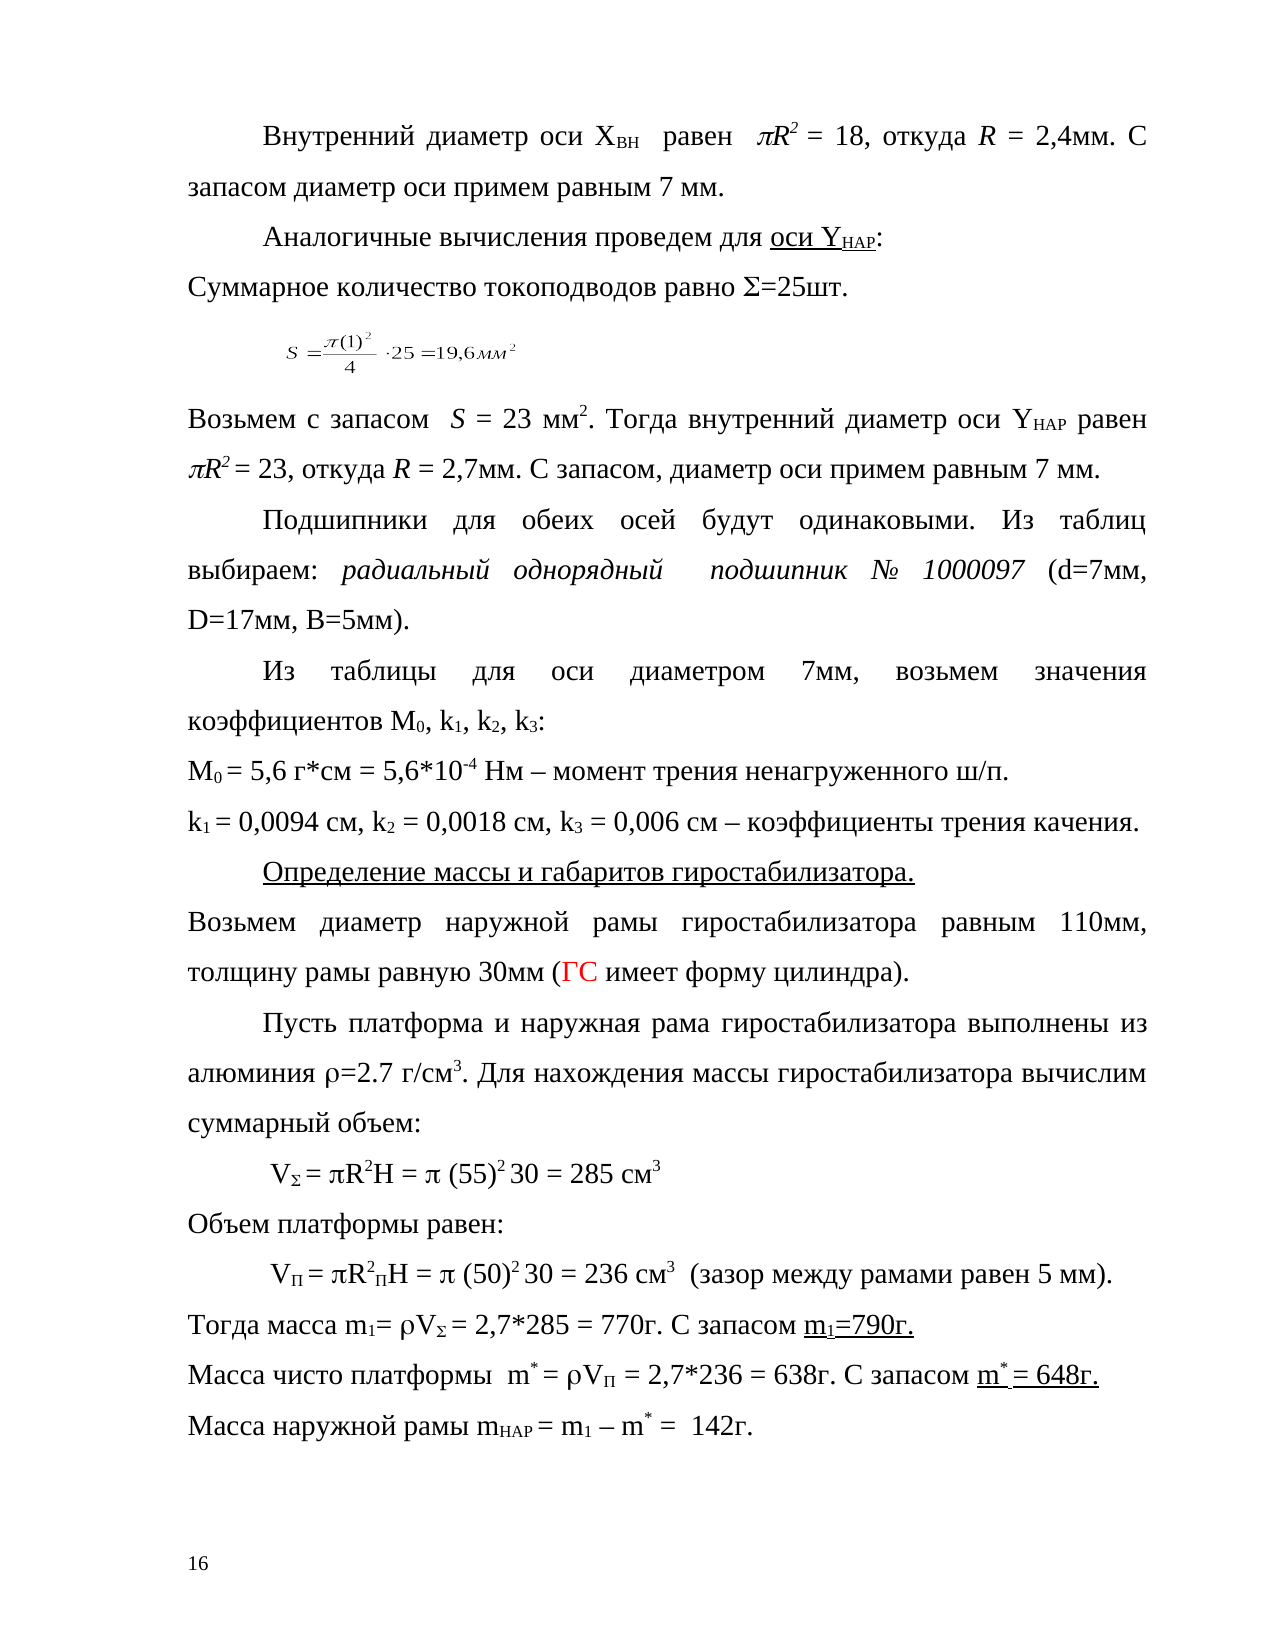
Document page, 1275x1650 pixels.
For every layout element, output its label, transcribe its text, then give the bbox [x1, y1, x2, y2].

subtitle Масса чисто платформы m* = VП = 2,7*236 = 638г. С запасом m* = 648г. [187, 1357, 1147, 1391]
text Масса наружной рамы mНАР = m1 – m* = 142г. [187, 1408, 1147, 1441]
text М0 = 5,6 г*см = 5,6*10-4 Нм – момент трения ненагруженного ш/п. [187, 753, 1147, 787]
text Тогда масса m1= V = 2,7*285 = 770г. С запасом m1=790г. [187, 1307, 1147, 1341]
text Из таблицы для оси диаметром 7мм, возьмем значения коэффициентов М0, k1, k2, k3: [187, 653, 1147, 737]
text Подшипники для обеих осей будут одинаковыми. Из таблиц выбираем: радиальный однорядный подшипник № 1000097 (d=7мм, D=17мм, В=5мм). [187, 502, 1147, 636]
text Объем платформы равен: [187, 1206, 1147, 1240]
text k1 = 0,0094 см, k2 = 0,0018 см, k3 = 0,006 см – коэффициенты трения качения. [187, 804, 1147, 837]
text Суммарное количество токоподводов равно =25шт. [187, 269, 1147, 303]
text Возьмем диаметр наружной рамы гиростабилизатора равным 110мм, толщину рамы равную 30мм (ГС имеет форму цилиндра). [187, 904, 1147, 988]
text Определение массы и габаритов гиростабилизатора. [187, 854, 1147, 887]
text Возьмем с запасом S = 23 мм2. Тогда внутренний диаметр оси YНАР равен R2 = 23, откуда R = 2,7мм. С запасом, диаметр оси примем равным 7 мм. [187, 401, 1147, 485]
text VП = R2ПH =  (50)2 30 = 236 см3 (зазор между рамами равен 5 мм). [187, 1257, 1147, 1290]
text Внутренний диаметр оси ХВН равен R2 = 18, откуда R = 2,4мм. С запасом диаметр оси примем равным 7 мм. [187, 118, 1147, 202]
text V = R2H =  (55)2 30 = 285 см3 [187, 1156, 1147, 1189]
text Пусть платформа и наружная рама гиростабилизатора выполнены из алюминия =2.7 г/см3. Для нахождения массы гиростабилизатора вычислим суммарный объем: [187, 1005, 1147, 1139]
text Аналогичные вычисления проведем для оси YНАР: [187, 219, 1147, 252]
